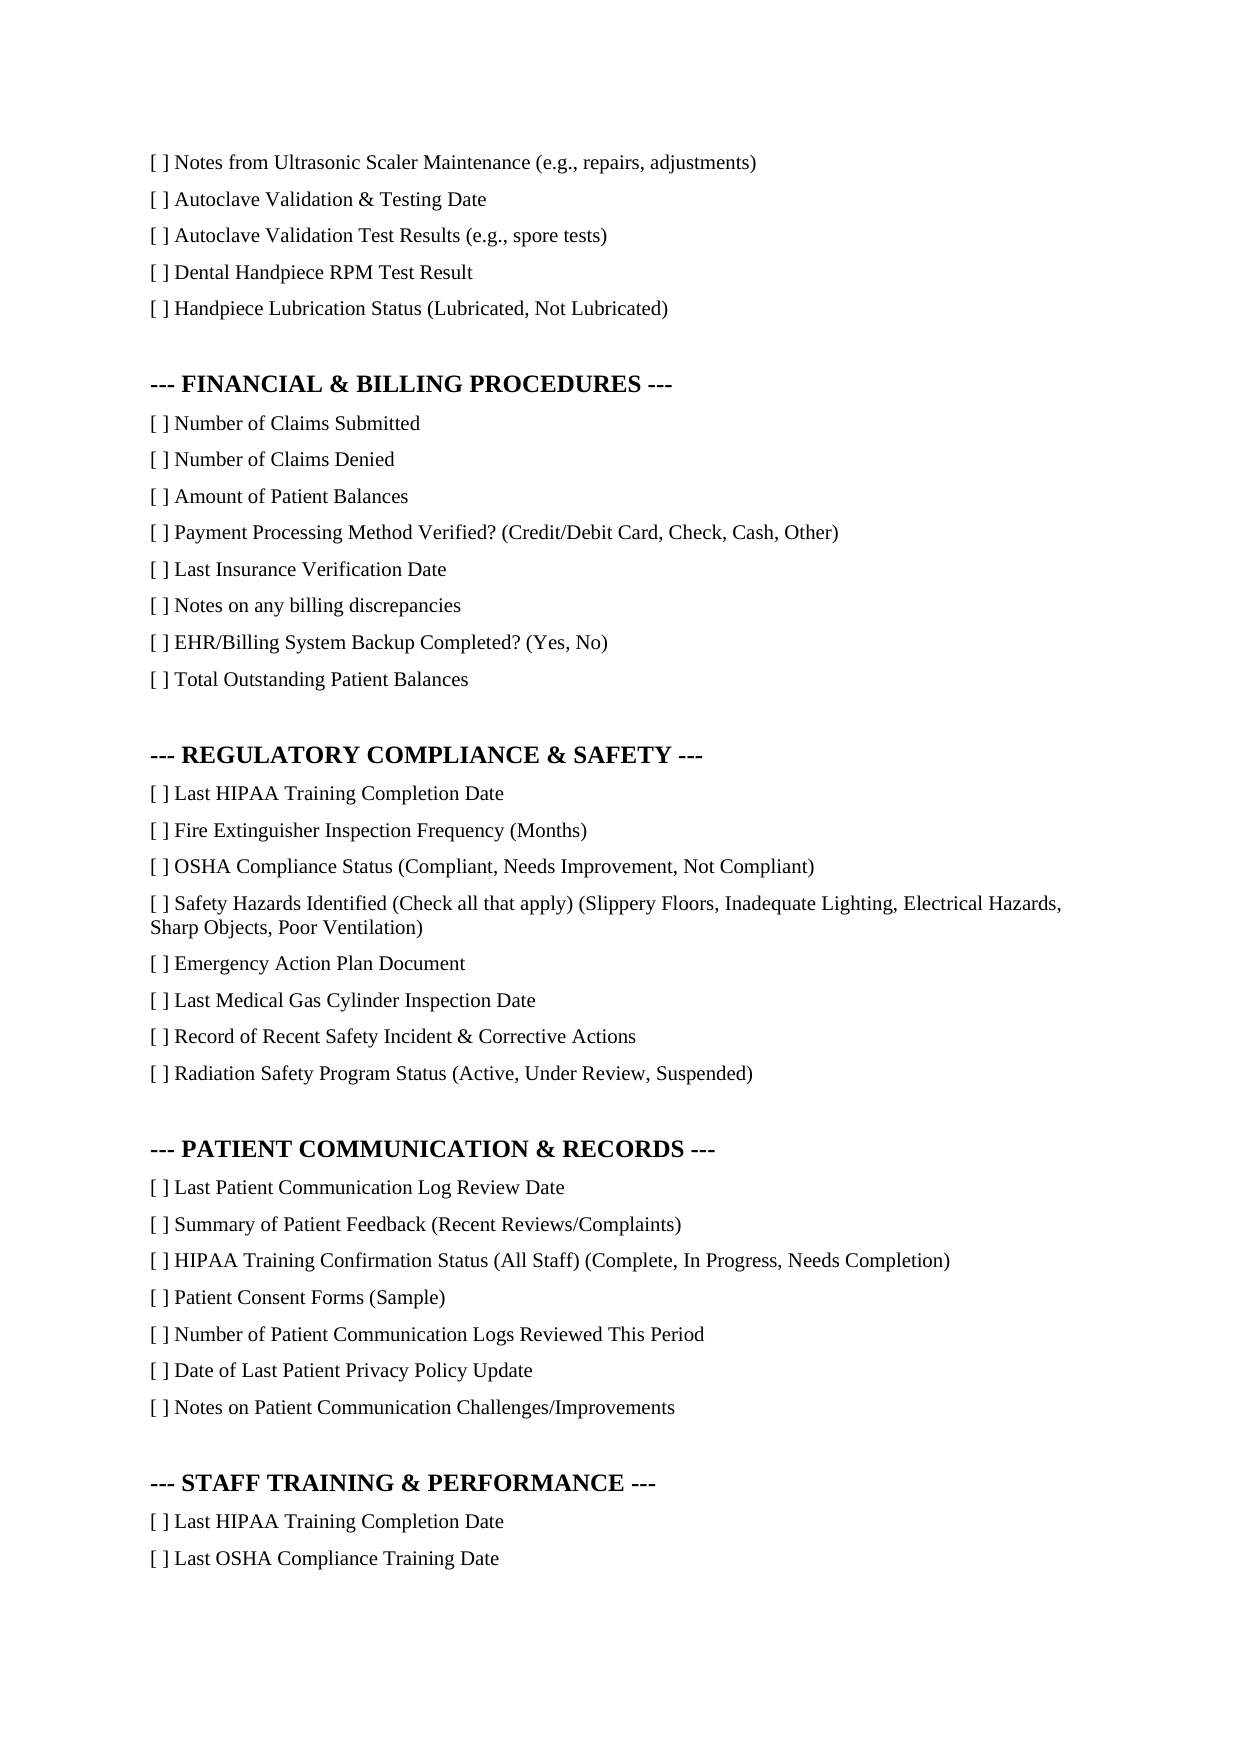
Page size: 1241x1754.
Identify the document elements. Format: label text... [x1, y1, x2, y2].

text [ ] Number of Patient Communication Logs Reviewed This Period [150, 1322, 1090, 1346]
text [ ] Notes on Patient Communication Challenges/Improvements [150, 1395, 1090, 1419]
text --- REGULATORY COMPLIANCE & SAFETY --- [150, 740, 1090, 768]
text [ ] Last OSHA Compliance Training Date [150, 1546, 1090, 1570]
text [ ] Amount of Patient Balances [150, 484, 1090, 508]
text [ ] Last Insurance Verification Date [150, 557, 1090, 581]
text --- STAFF TRAINING & PERFORMANCE --- [150, 1468, 1090, 1497]
text [ ] Dental Handpiece RPM Test Result [150, 260, 1090, 284]
text [ ] HIPAA Training Confirmation Status (All Staff) (Complete, In Progress, Needs Completion) [150, 1248, 1090, 1272]
text [ ] Last HIPAA Training Completion Date [150, 1509, 1090, 1533]
text [ ] EHR/Billing System Backup Completed? (Yes, No) [150, 630, 1090, 654]
text [ ] Total Outstanding Patient Balances [150, 667, 1090, 691]
text [ ] Number of Claims Submitted [150, 411, 1090, 435]
text --- PATIENT COMMUNICATION & RECORDS --- [150, 1134, 1090, 1163]
text [ ] OSHA Compliance Status (Compliant, Needs Improvement, Not Compliant) [150, 854, 1090, 878]
text [ ] Fire Extinguisher Inspection Frequency (Months) [150, 817, 1090, 842]
text [ ] Record of Recent Safety Incident & Corrective Actions [150, 1024, 1090, 1048]
text [ ] Notes on any billing discrepancies [150, 593, 1090, 617]
text [ ] Date of Last Patient Privacy Policy Update [150, 1358, 1090, 1382]
text [ ] Autoclave Validation & Testing Date [150, 187, 1090, 211]
text [ ] Summary of Patient Feedback (Recent Reviews/Complaints) [150, 1212, 1090, 1236]
text [ ] Radiation Safety Program Status (Active, Under Review, Suspended) [150, 1061, 1090, 1085]
text [ ] Autoclave Validation Test Results (e.g., spore tests) [150, 223, 1090, 247]
text [ ] Handpiece Lubrication Status (Lubricated, Not Lubricated) [150, 296, 1090, 320]
text [ ] Number of Claims Denied [150, 447, 1090, 471]
text [ ] Safety Hazards Identified (Check all that apply) (Slippery Floors, Inadequate Lighting, Electrical Hazards, Sharp Objects, Poor Ventilation) [150, 891, 1090, 939]
text [ ] Notes from Ultrasonic Scaler Maintenance (e.g., repairs, adjustments) [150, 150, 1090, 174]
text --- FINANCIAL & BILLING PROCEDURES --- [150, 369, 1090, 398]
text [ ] Payment Processing Method Verified? (Credit/Debit Card, Check, Cash, Other) [150, 520, 1090, 544]
text [ ] Last Medical Gas Cylinder Inspection Date [150, 988, 1090, 1012]
text [ ] Last HIPAA Training Completion Date [150, 781, 1090, 805]
text [ ] Patient Consent Forms (Sample) [150, 1285, 1090, 1309]
text [ ] Last Patient Communication Log Review Date [150, 1175, 1090, 1199]
text [ ] Emergency Action Plan Document [150, 951, 1090, 975]
